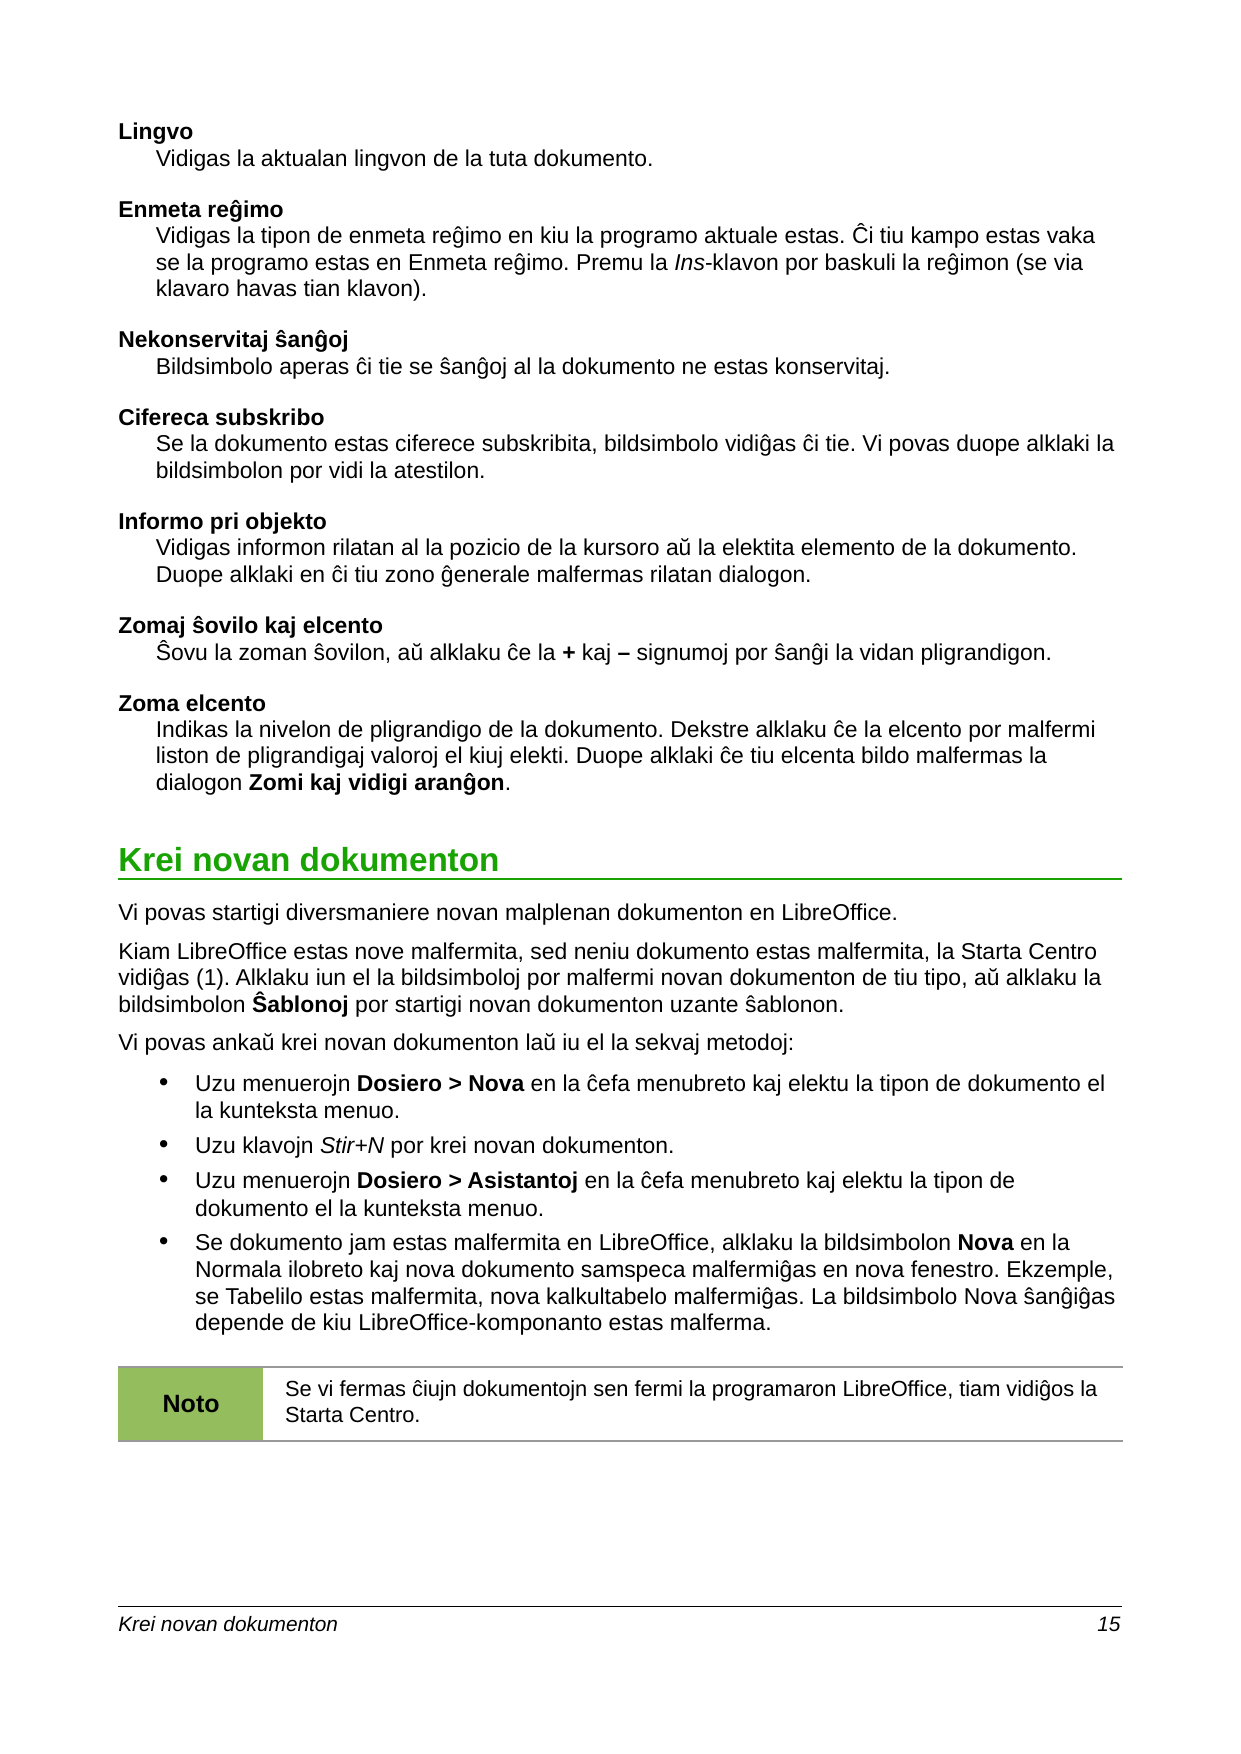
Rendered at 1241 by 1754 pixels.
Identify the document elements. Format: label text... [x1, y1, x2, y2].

text Enmeta reĝimo [118, 196, 1122, 222]
subtitle Krei novan dokumenton [118, 839, 1122, 878]
text Indikas la nivelon de pligrandigo de la dokumento. Dekstre alklaku ĉe la elcento por malfermi liston de pligrandigaj valoroj el kiuj elekti. Duope alklaki ĉe tiu elcenta bildo malfermas la dialogon Zomi kaj vidigi aranĝon. [156, 716, 1122, 795]
text Vidigas la tipon de enmeta reĝimo en kiu la programo aktuale estas. Ĉi tiu kampo estas vaka se la programo estas en Enmeta reĝimo. Premu la Ins-klavon por baskuli la reĝimon (se via klavaro havas tian klavon). [156, 222, 1122, 301]
text Vidigas la aktualan lingvon de la tuta dokumento. [156, 144, 1122, 171]
list Uzu menuerojn Dosiero > Nova en la ĉefa menubreto kaj elektu la tipon de dokumento el la kunteksta menuo. [156, 1068, 1122, 1124]
text Ŝovu la zoman ŝovilon, aŭ alklaku ĉe la + kaj – signumoj por ŝanĝi la vidan pligrandigon. [156, 638, 1122, 665]
text Vi povas startigi diversmaniere novan malplenan dokumenton en LibreOffice. [118, 899, 1122, 925]
text Zomaj ŝovilo kaj elcento [118, 612, 1122, 638]
text Cifereca subskribo [118, 404, 1122, 430]
list Uzu menuerojn Dosiero > Asistantoj en la ĉefa menubreto kaj elektu la tipon de dokumento el la kunteksta menuo. [156, 1165, 1122, 1221]
table_header Noto [118, 1368, 263, 1440]
table_header Se vi fermas ĉiujn dokumentojn sen fermi la programaron LibreOffice, tiam vidiĝos la Starta Centro. [264, 1368, 1122, 1440]
text Se la dokumento estas ciferece subskribita, bildsimbolo vidiĝas ĉi tie. Vi povas duope alklaki la bildsimbolon por vidi la atestilon. [156, 430, 1122, 483]
text Informo pri objekto [118, 508, 1122, 534]
text Lingvo [118, 118, 1122, 144]
list Uzu klavojn Stir+N por krei novan dokumenton. [156, 1130, 1122, 1159]
text Vidigas informon rilatan al la pozicio de la kursoro aŭ la elektita elemento de la dokumento. Duope alklaki en ĉi tiu zono ĝenerale malfermas rilatan dialogon. [156, 534, 1122, 587]
text Kiam LibreOffice estas nove malfermita, sed neniu dokumento estas malfermita, la Starta Centro vidiĝas (Ilustraĵo 1). Alklaku iun el la bildsimboloj por malfermi novan dokumenton de tiu tipo, aŭ alklaku la bildsimbolon Ŝablonoj por startigi novan dokumenton uzante ŝablonon. [118, 938, 1122, 1017]
list Se dokumento jam estas malfermita en LibreOffice, alklaku la bildsimbolon Nova en la Normala ilobreto kaj nova dokumento samspeca malfermiĝas en nova fenestro. Ekzemple, se Tabelilo estas malfermita, nova kalkultabelo malfermiĝas. La bildsimbolo Nova ŝanĝiĝas depende de kiu LibreOffice-komponanto estas malferma. [156, 1227, 1122, 1335]
text Bildsimbolo aperas ĉi tie se ŝanĝoj al la dokumento ne estas konservitaj. [156, 353, 1122, 379]
text Vi povas ankaŭ krei novan dokumenton laŭ iu el la sekvaj metodoj: [118, 1029, 1122, 1056]
text Nekonservitaj ŝanĝoj [118, 326, 1122, 353]
text Zoma elcento [118, 690, 1122, 716]
